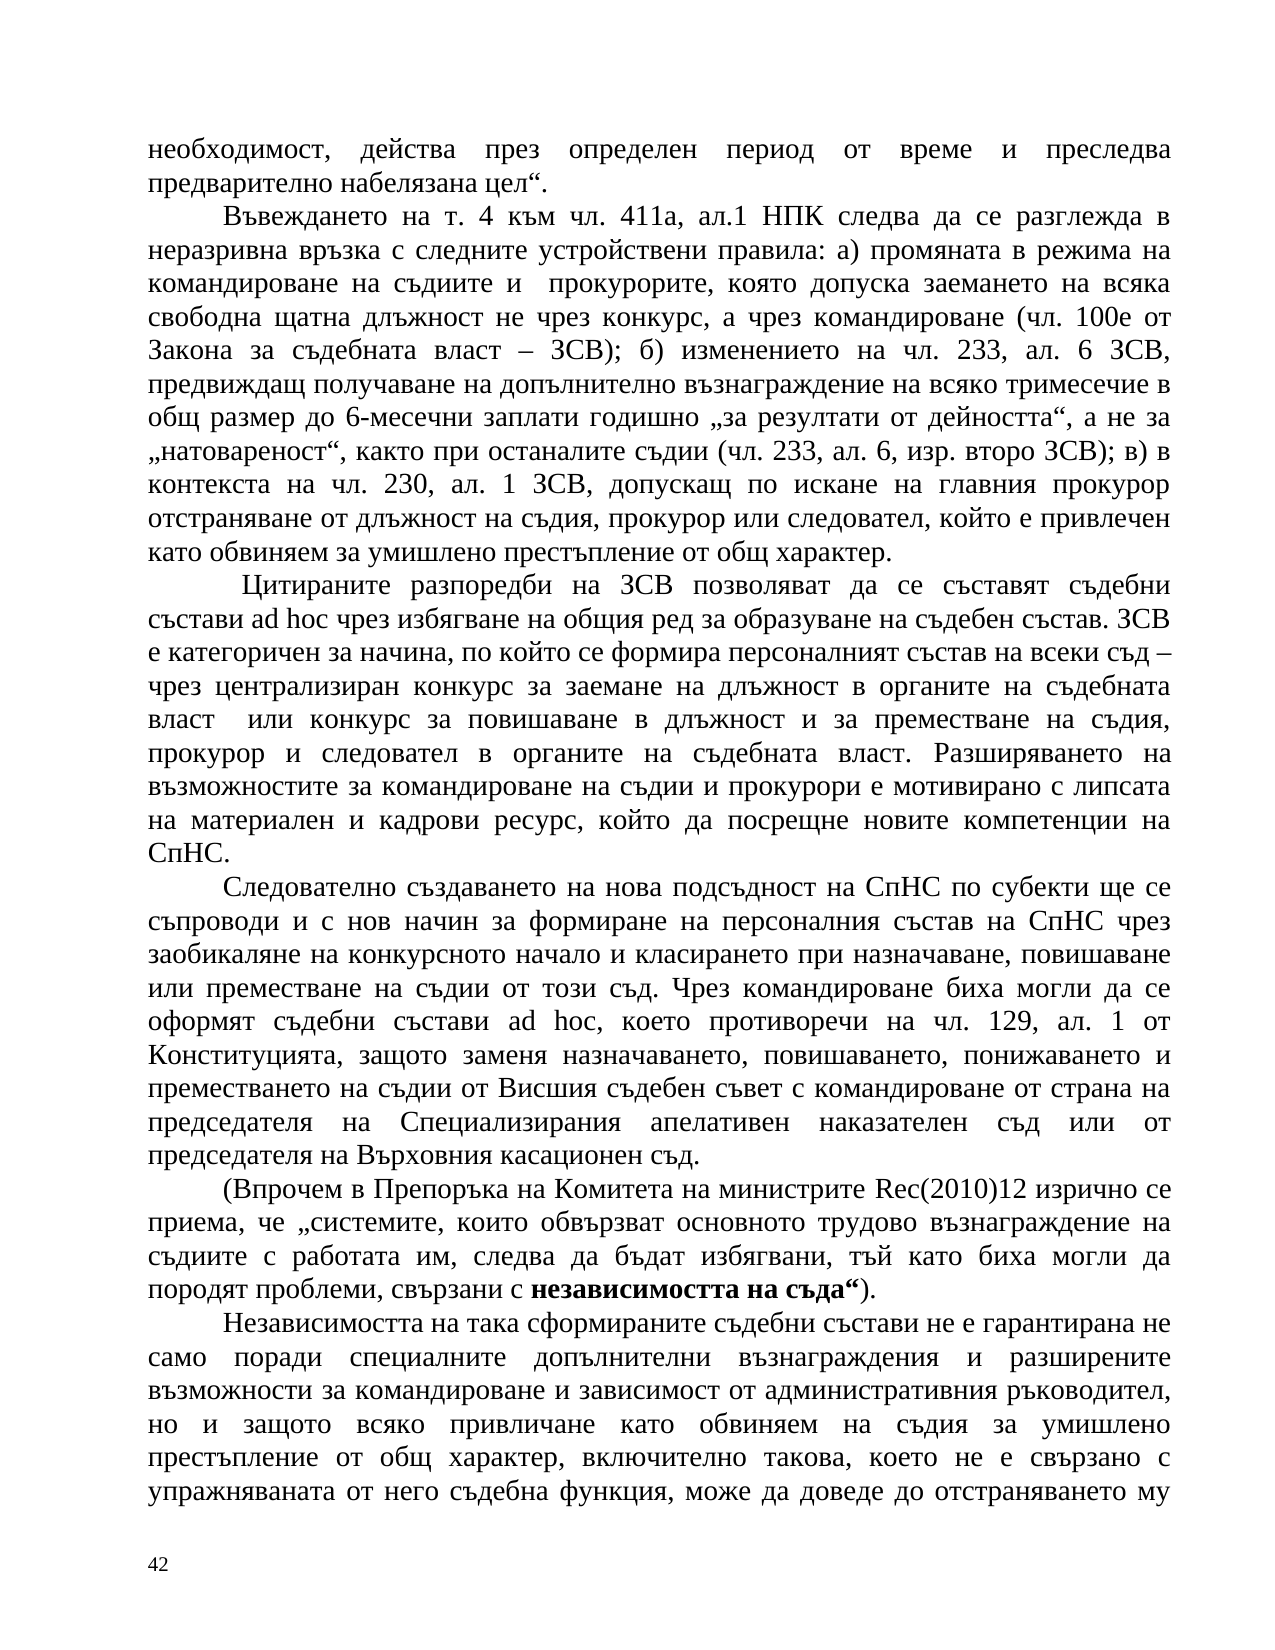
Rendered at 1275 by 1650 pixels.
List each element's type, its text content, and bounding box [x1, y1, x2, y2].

text (Впрочем в Препоръка на Комитета на министрите Rec(2010)12 изрично се приема, че „системите, които обвързват основното трудово възнаграждение на съдиите с работата им, следва да бъдат избягвани, тъй като биха могли да породят проблеми, свързани с независимостта на съда“). [148, 1171, 1172, 1305]
text Цитираните разпоредби на ЗСВ позволяват да се съставят съдебни състави ad hoc чрез избягване на общия ред за образуване на съдебен състав. ЗСВ е категоричен за начина, по който се формира персоналният състав на всеки съд – чрез централизиран конкурс за заемане на длъжност в органите на съдебната власт или конкурс за повишаване в длъжност и за преместване на съдия, прокурор и следовател в органите на съдебната власт. Разширяването на възможностите за командироване на съдии и прокурори е мотивирано с липсата на материален и кадрови ресурс, който да посрещне новите компетенции на СпНС. [148, 567, 1172, 869]
text Независимостта на така сформираните съдебни състави не е гарантирана не само поради специалните допълнителни възнаграждения и разширените възможности за командироване и зависимост от административния ръководител, но и защото всяко привличане като обвиняем на съдия за умишлено престъпление от общ характер, включително такова, което не е свързано с упражняваната от него съдебна функция, може да доведе до отстраняването му [148, 1305, 1172, 1506]
text Въвеждането на т. 4 към чл. 411а, ал.1 НПК следва да се разглежда в неразривна връзка с следните устройствени правила: а) промяната в режима на командироване на съдиите и прокурорите, която допуска заемането на всяка свободна щатна длъжност не чрез конкурс, а чрез командироване (чл. 100е от Закона за съдебната власт – ЗСВ); б) изменението на чл. 233, ал. 6 ЗСВ, предвиждащ получаване на допълнително възнаграждение на всяко тримесечие в общ размер до 6-месечни заплати годишно „за резултати от дейността“, а не за „натовареност“, както при останалите съдии (чл. 233, ал. 6, изр. второ ЗСВ); в) в контекста на чл. 230, ал. 1 ЗСВ, допускащ по искане на главния прокурор отстраняване от длъжност на съдия, прокурор или следовател, който е привлечен като обвиняем за умишлено престъпление от общ характер. [148, 198, 1172, 567]
text необходимост, действа през определен период от време и преследва предварително набелязана цел“. [148, 131, 1172, 198]
text Следователно създаването на нова подсъдност на СпНС по субекти ще се съпроводи и с нов начин за формиране на персоналния състав на СпНС чрез заобикаляне на конкурсното начало и класирането при назначаване, повишаване или преместване на съдии от този съд. Чрез командироване биха могли да се оформят съдебни състави ad hoc, което противоречи на чл. 129, ал. 1 от Конституцията, защото заменя назначаването, повишаването, понижаването и преместването на съдии от Висшия съдебен съвет с командироване от страна на председателя на Специализирания апелативен наказателен съд или от председателя на Върховния касационен съд. [148, 869, 1172, 1171]
